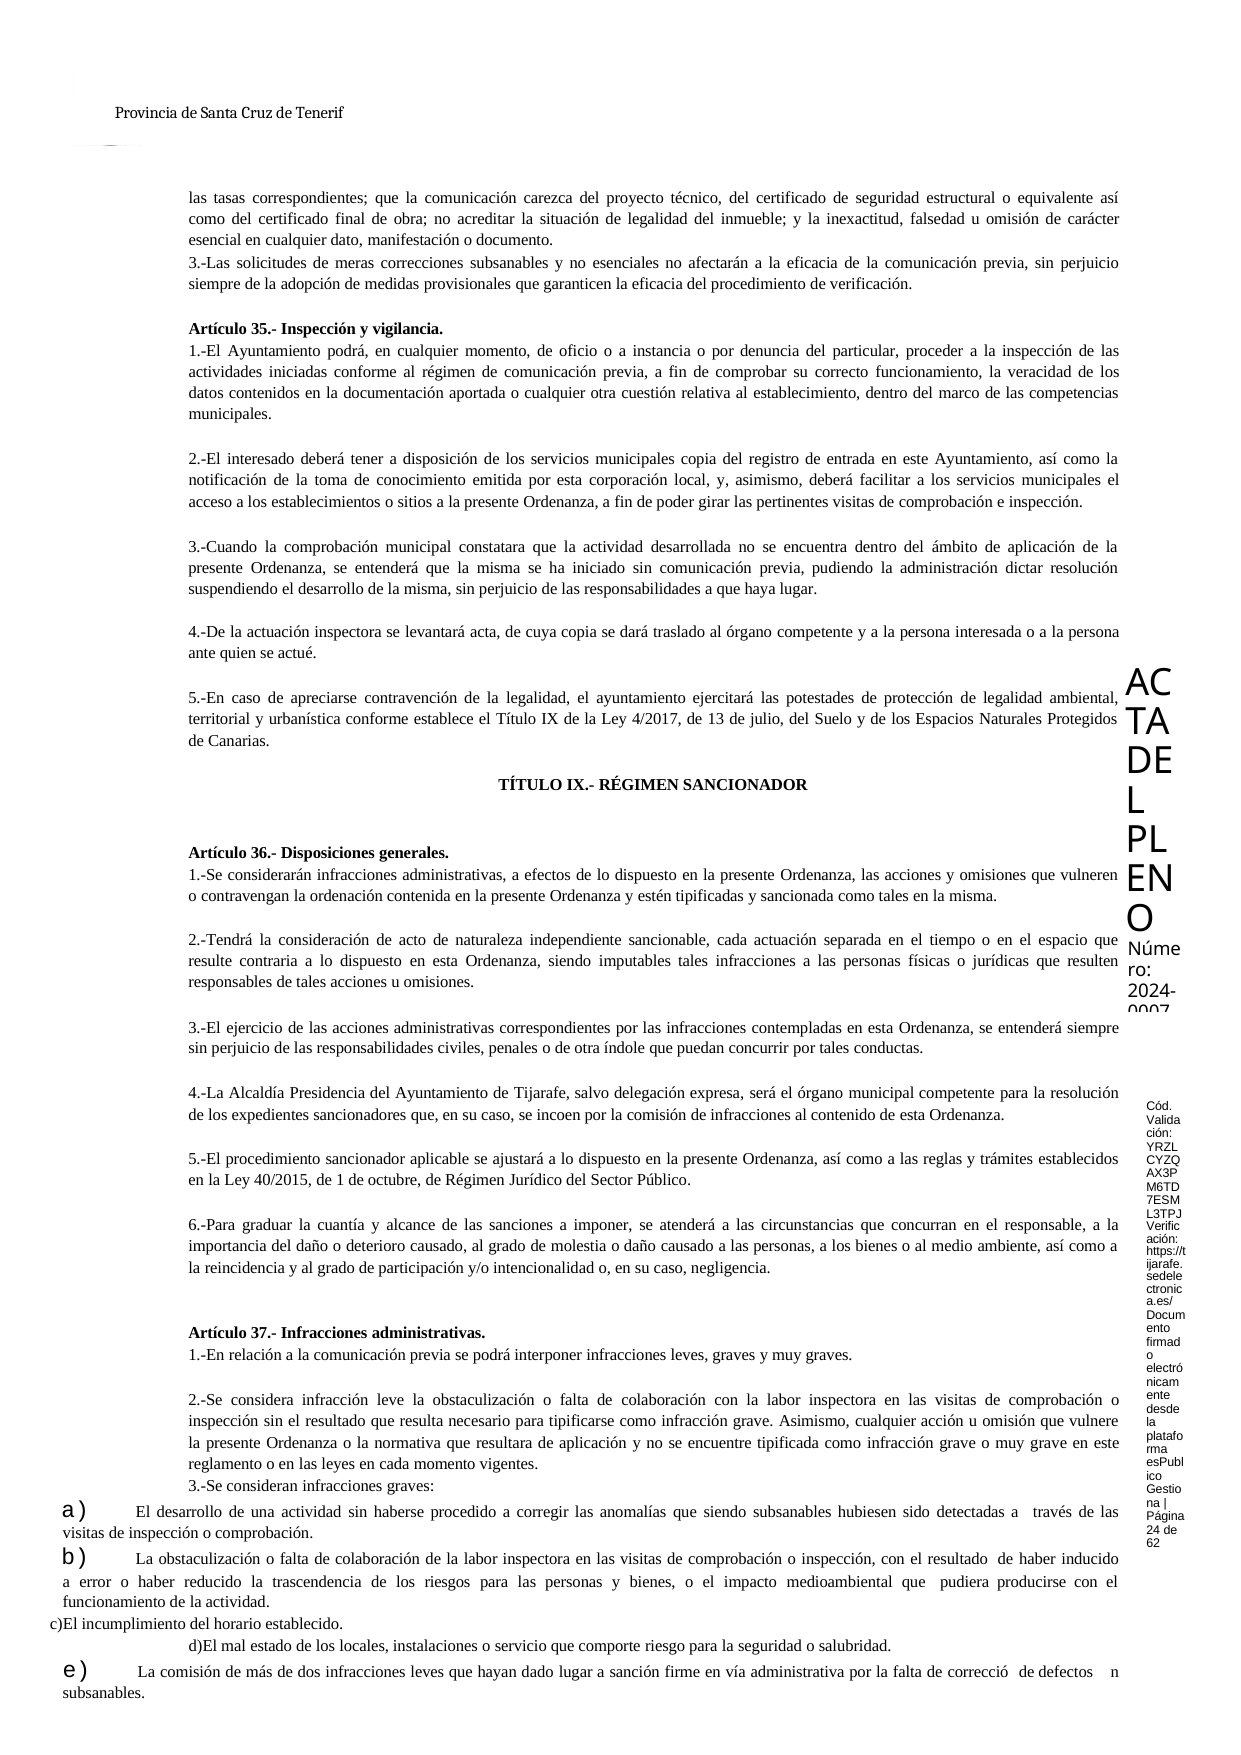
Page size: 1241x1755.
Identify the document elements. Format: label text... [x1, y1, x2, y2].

text Provincia de Santa Cruz de Tenerif [114, 103, 360, 122]
subtitle TÍTULO IX.- RÉGIMEN SANCIONADOR [257, 775, 1049, 794]
list El mal estado de los locales, instalaciones o servicio que comporte riesgo para la seguridad o salubridad. [188, 1636, 1195, 1662]
text 4.-De la actuación inspectora se levantará acta, de cuya copia se dará traslado al órgano competente y a la persona interesada o a la persona ante quien se actué. [188, 622, 1119, 662]
text las tasas correspondientes; que la comunicación carezca del proyecto técnico, del certificado de seguridad estructural o equivalente así como del certificado final de obra; no acreditar la situación de legalidad del inmueble; y la inexactitud, falsedad u omisión de carácter esencial en cualquier dato, manifestación o documento. [188, 188, 1119, 249]
list [1110, 1681, 1183, 1716]
text 2.-El interesado deberá tener a disposición de los servicios municipales copia del registro de entrada en este Ayuntamiento, así como la notificación de la toma de conocimiento emitida por esta corporación local, y, asimismo, deberá facilitar a los servicios municipales el acceso a los establecimientos o sitios a la presente Ordenanza, a fin de poder girar las pertinentes visitas de comprobación e inspección. [188, 449, 1120, 511]
list La obstaculización o falta de colaboración de la labor inspectora en las visitas de comprobación o inspección, con el resultado de haber inducido a error o haber reducido la trascendencia de los riesgos para las personas y bienes, o el impacto medioambiental que pudiera producirse con el funcionamiento de la actividad. [61, 1546, 1120, 1611]
text 6.-Para graduar la cuantía y alcance de las sanciones a imponer, se atenderá a las circunstancias que concurran en el responsable, a la importancia del daño o deterioro causado, al grado de molestia o daño causado a las personas, a los bienes o al medio ambiente, así como a la reincidencia y al grado de participación y/o intencionalidad o, en su caso, negligencia. [188, 1215, 1119, 1277]
subtitle Artículo 37.- Infracciones administrativas. [188, 1323, 1144, 1342]
text [1144, 1099, 1186, 1637]
text 4.-La Alcaldía Presidencia del Ayuntamiento de Tijarafe, salvo delegación expresa, será el órgano municipal competente para la resolución de los expedientes sancionadores que, en su caso, se incoen por la comisión de infracciones al contenido de esta Ordenanza. [188, 1083, 1119, 1123]
text Artículo 36.- Disposiciones generales. [188, 842, 1123, 862]
text Documento firmado electrónicamente desde la plataforma esPublico Gestiona | Página 24 de 62 [1146, 1308, 1186, 1550]
text ACTA DEL PLENO [1125, 663, 1185, 939]
text 2.-Se considera infracción leve la obstaculización o falta de colaboración con la labor inspectora en las visitas de comprobación o inspección sin el resultado que resulta necesario para tipificarse como infracción grave. Asimismo, cualquier acción u omisión que vulnere la presente Ordenanza o la normativa que resultara de aplicación y no se encuentre tipificada como infracción grave o muy grave en este reglamento o en las leyes en cada momento vigentes. [188, 1390, 1119, 1473]
text 3.-Las solicitudes de meras correcciones subsanables y no esenciales no afectarán a la eficacia de la comunicación previa, sin perjuicio siempre de la adopción de medidas provisionales que garanticen la eficacia del procedimiento de verificación. [188, 253, 1119, 293]
text 5.-En caso de apreciarse contravención de la legalidad, el ayuntamiento ejercitará las potestades de protección de legalidad ambiental, territorial y urbanística conforme establece el Título IX de la Ley 4/2017, de 13 de julio, del Suelo y de los Espacios Naturales Protegidos de Canarias. [188, 688, 1119, 749]
text 3.-Se consideran infracciones graves: [188, 1476, 1144, 1495]
text 3.-El ejercicio de las acciones administrativas correspondientes por las infracciones contempladas en esta Ordenanza, se entenderá siempre sin perjuicio de las responsabilidades civiles, penales o de otra índole que puedan concurrir por tales conductas. [188, 1017, 1120, 1057]
text Número: 2024-0007 Fecha: 01/10/2024 [1127, 939, 1185, 1011]
text 3.-Cuando la comprobación municipal constatara que la actividad desarrollada no se encuentra dentro del ámbito de aplicación de la presente Ordenanza, se entenderá que la misma se ha iniciado sin comunicación previa, pudiendo la administración dictar resolución suspendiendo el desarrollo de la misma, sin perjuicio de las responsabilidades a que haya lugar. [188, 536, 1119, 598]
text Verificación: https://tijarafe.sedelectronica.es/ [1146, 1221, 1186, 1308]
text [74, 31, 360, 145]
list La comisión de más de dos infracciones leves que hayan dado lugar a sanción firme en vía administrativa por la falta de correcció de defectos subsanables. [62, 1661, 1110, 1703]
text 1.-El Ayuntamiento podrá, en cualquier momento, de oficio o a instancia o por denuncia del particular, proceder a la inspección de las actividades iniciadas conforme al régimen de comunicación previa, a fin de comprobar su correcto funcionamiento, la veracidad de los datos contenidos en la documentación aportada o cualquier otra cuestión relativa al establecimiento, dentro del marco de las competencias municipales. [188, 340, 1120, 423]
text Cód. Validación: YRZLCYZQAX3PM6TD7ESML3TPJ [1146, 1100, 1186, 1221]
subtitle Artículo 35.- Inspección y vigilancia. [188, 319, 1195, 338]
text 5.-El procedimiento sancionador aplicable se ajustará a lo dispuesto en la presente Ordenanza, así como a las reglas y trámites establecidos en la Ley 40/2015, de 1 de octubre, de Régimen Jurídico del Sector Público. [188, 1149, 1120, 1189]
text 1.-Se considerarán infracciones administrativas, a efectos de lo dispuesto en la presente Ordenanza, las acciones y omisiones que vulneren o contravengan la ordenación contenida en la presente Ordenanza y estén tipificadas y sancionada como tales en la misma. [188, 864, 1119, 904]
list n [1110, 1662, 1183, 1681]
list El desarrollo de una actividad sin haberse procedido a corregir las anomalías que siendo subsanables hubiesen sido detectadas a través de las visitas de inspección o comprobación. [61, 1500, 1119, 1543]
text 1.-En relación a la comunicación previa se podrá interponer infracciones leves, graves y muy graves. [188, 1345, 1144, 1364]
text 2.-Tendrá la consideración de acto de naturaleza independiente sancionable, cada actuación separada en el tiempo o en el espacio que resulte contraria a lo dispuesto en esta Ordenanza, siendo imputables tales infracciones a las personas físicas o jurídicas que resulten responsables de tales acciones u omisiones. [188, 930, 1119, 991]
list El incumplimiento del horario establecido. [49, 1614, 1144, 1633]
